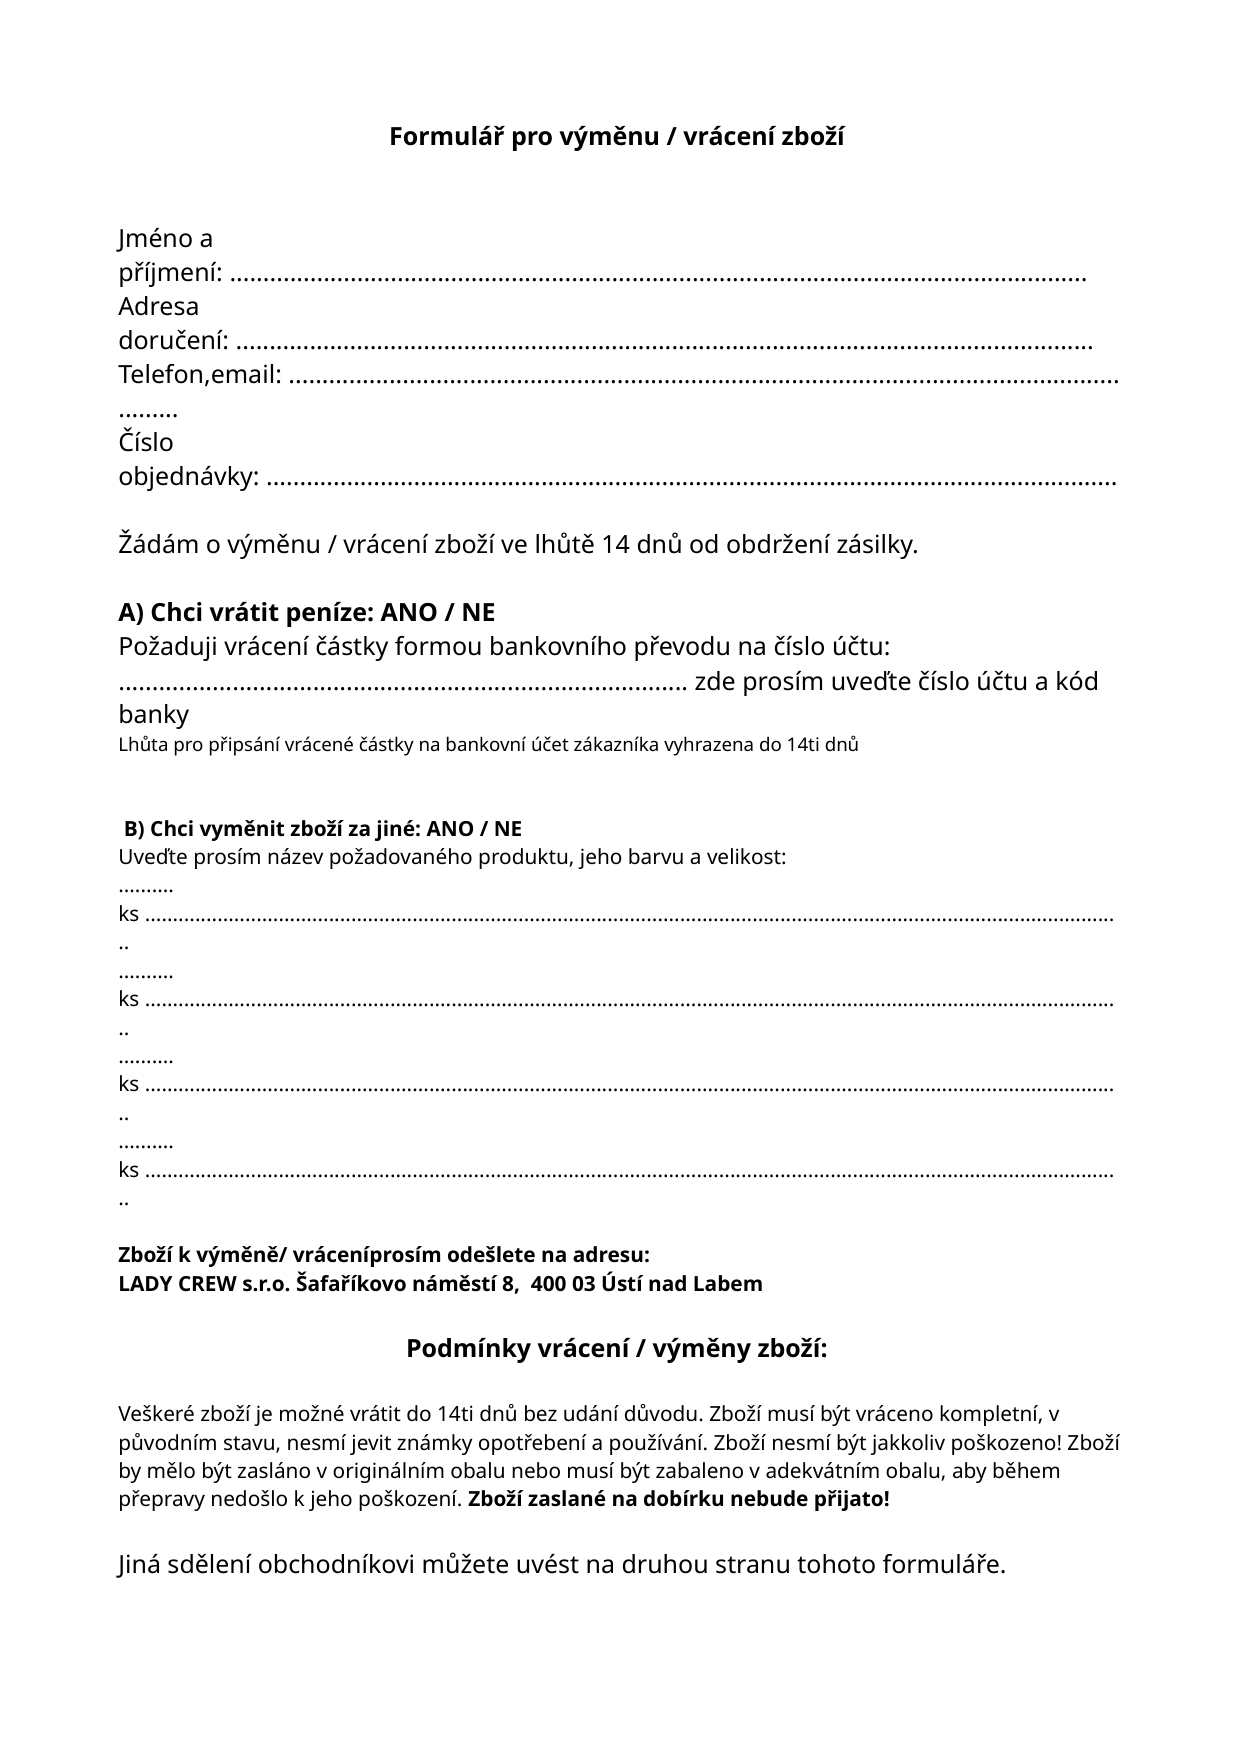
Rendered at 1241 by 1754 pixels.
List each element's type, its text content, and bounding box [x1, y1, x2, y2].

text Formulář pro výměnu / vrácení zboží [118, 118, 1122, 152]
text Podmínky vrácení / výměny zboží: [118, 1331, 1122, 1365]
text Lhůta pro připsání vrácené částky na bankovní účet zákazníka vyhrazena do 14ti dnů [118, 731, 1122, 757]
text Požaduji vrácení částky formou bankovního převodu na číslo účtu: [118, 629, 1122, 663]
text .......... ks ................................................................................................................................................................................ [118, 1126, 1122, 1212]
text Telefon,email: ..................................................................................................................................... [118, 357, 1122, 425]
text .......... ks ................................................................................................................................................................................ [118, 1041, 1122, 1126]
text LADY CREW s.r.o. Šafaříkovo náměstí 8, 400 03 Ústí nad Labem [118, 1269, 1122, 1297]
text B) Chci vyměnit zboží za jiné: ANO / NE [118, 814, 1122, 842]
text .......... ks ................................................................................................................................................................................ [118, 871, 1122, 956]
text Adresa doručení: ................................................................................................................................ [118, 288, 1122, 357]
text Žádám o výměnu / vrácení zboží ve lhůtě 14 dnů od obdržení zásilky. [118, 527, 1122, 561]
text Číslo objednávky: ............................................................................................................................... [118, 425, 1122, 493]
text Uveďte prosím název požadovaného produktu, jeho barvu a velikost: [118, 842, 1122, 871]
text ..................................................................................... zde prosím uveďte číslo účtu a kód banky [118, 663, 1122, 731]
text Veškeré zboží je možné vrátit do 14ti dnů bez udání důvodu. Zboží musí být vráceno kompletní, v původním stavu, nesmí jevit známky opotřebení a používání. Zboží nesmí být jakkoliv poškozeno! Zboží by mělo být zasláno v originálním obalu nebo musí být zabaleno v adekvátním obalu, aby během přepravy nedošlo k jeho poškození. Zboží zaslané na dobírku nebude přijato! [118, 1399, 1122, 1513]
text Jiná sdělení obchodníkovi můžete uvést na druhou stranu tohoto formuláře. [118, 1547, 1122, 1581]
text .......... ks ................................................................................................................................................................................ [118, 956, 1122, 1041]
text Jméno a příjmení: ................................................................................................................................ [118, 220, 1122, 288]
text A) Chci vrátit peníze: ANO / NE [118, 595, 1122, 629]
text Zboží k výměně/ vráceníprosím odešlete na adresu: [118, 1240, 1122, 1269]
